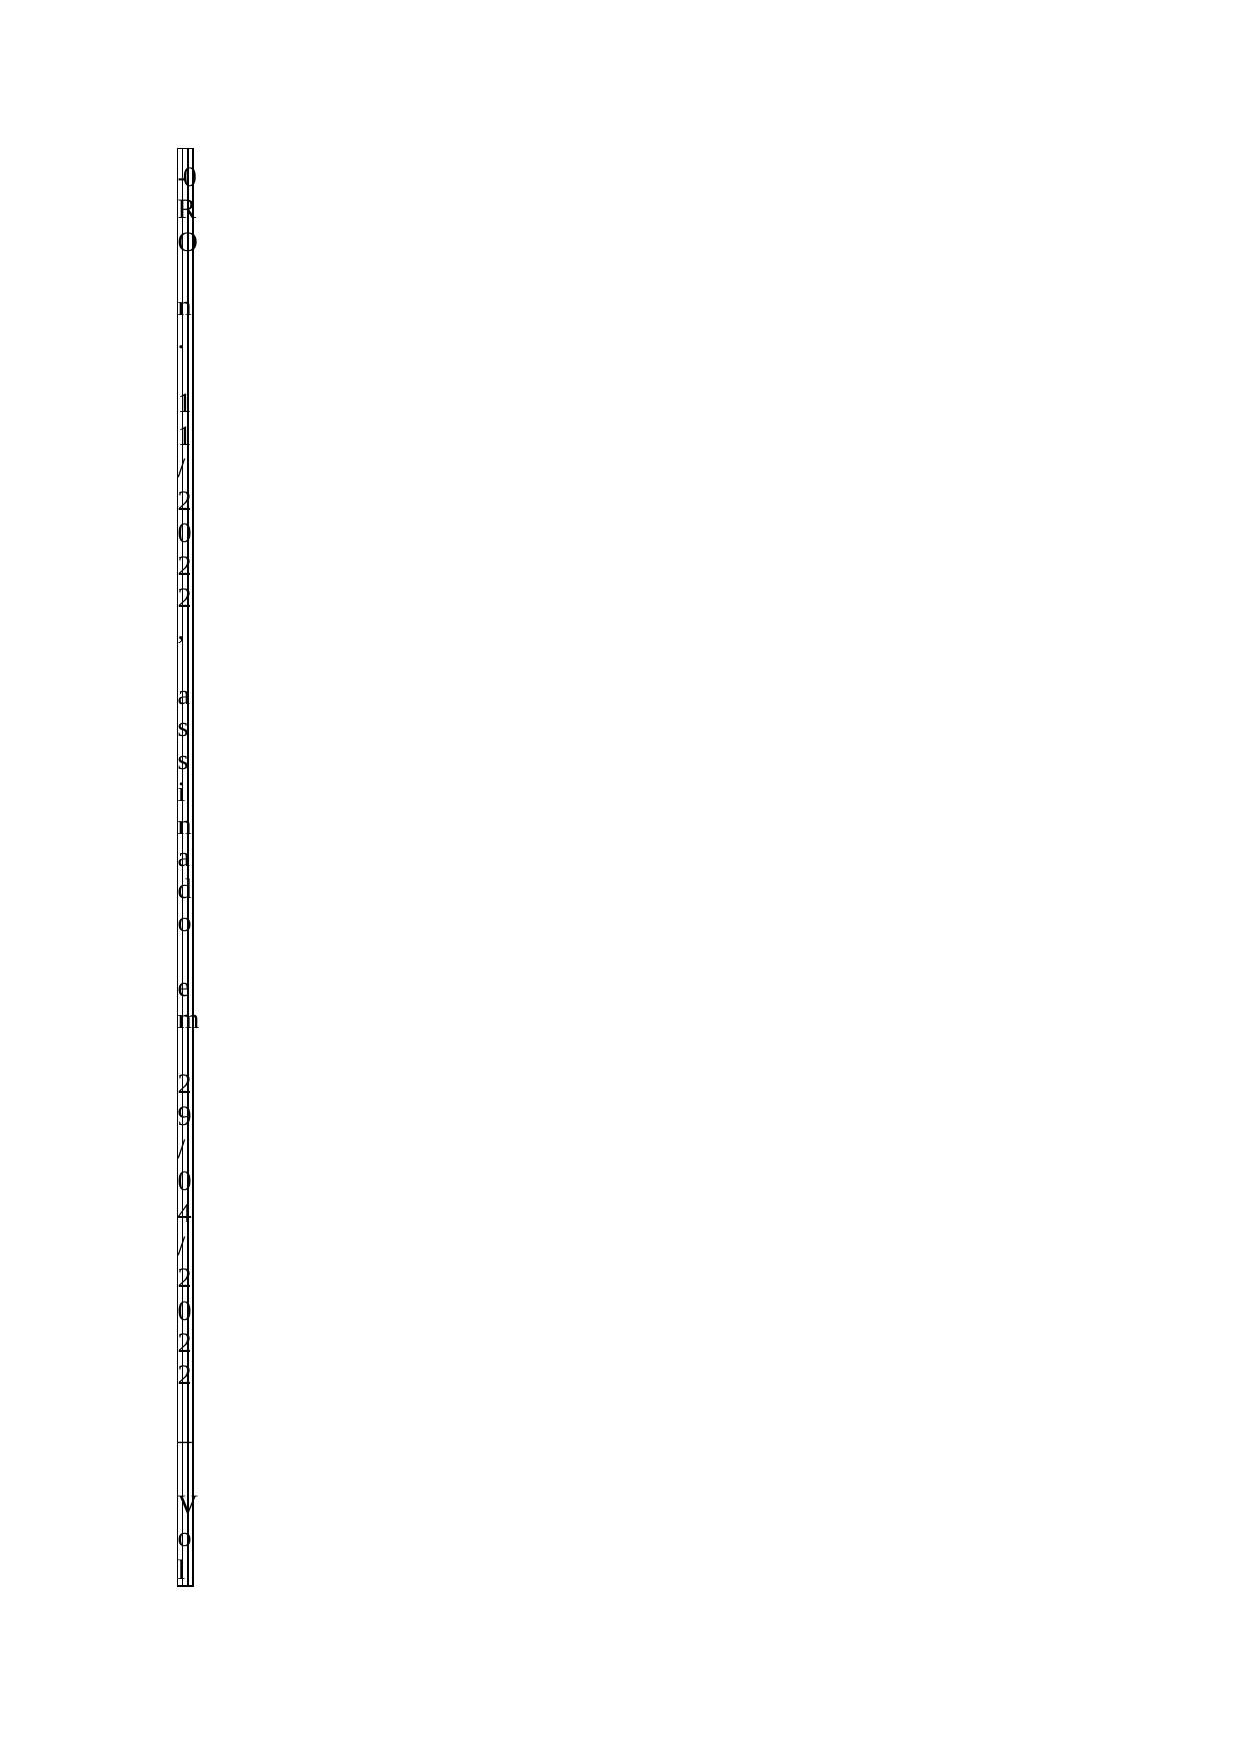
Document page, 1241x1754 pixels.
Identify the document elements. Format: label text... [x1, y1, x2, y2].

table_cell R$ 313.646,40 [183, 607, 187, 692]
table_cell R$ 313.646,40 [183, 303, 187, 411]
